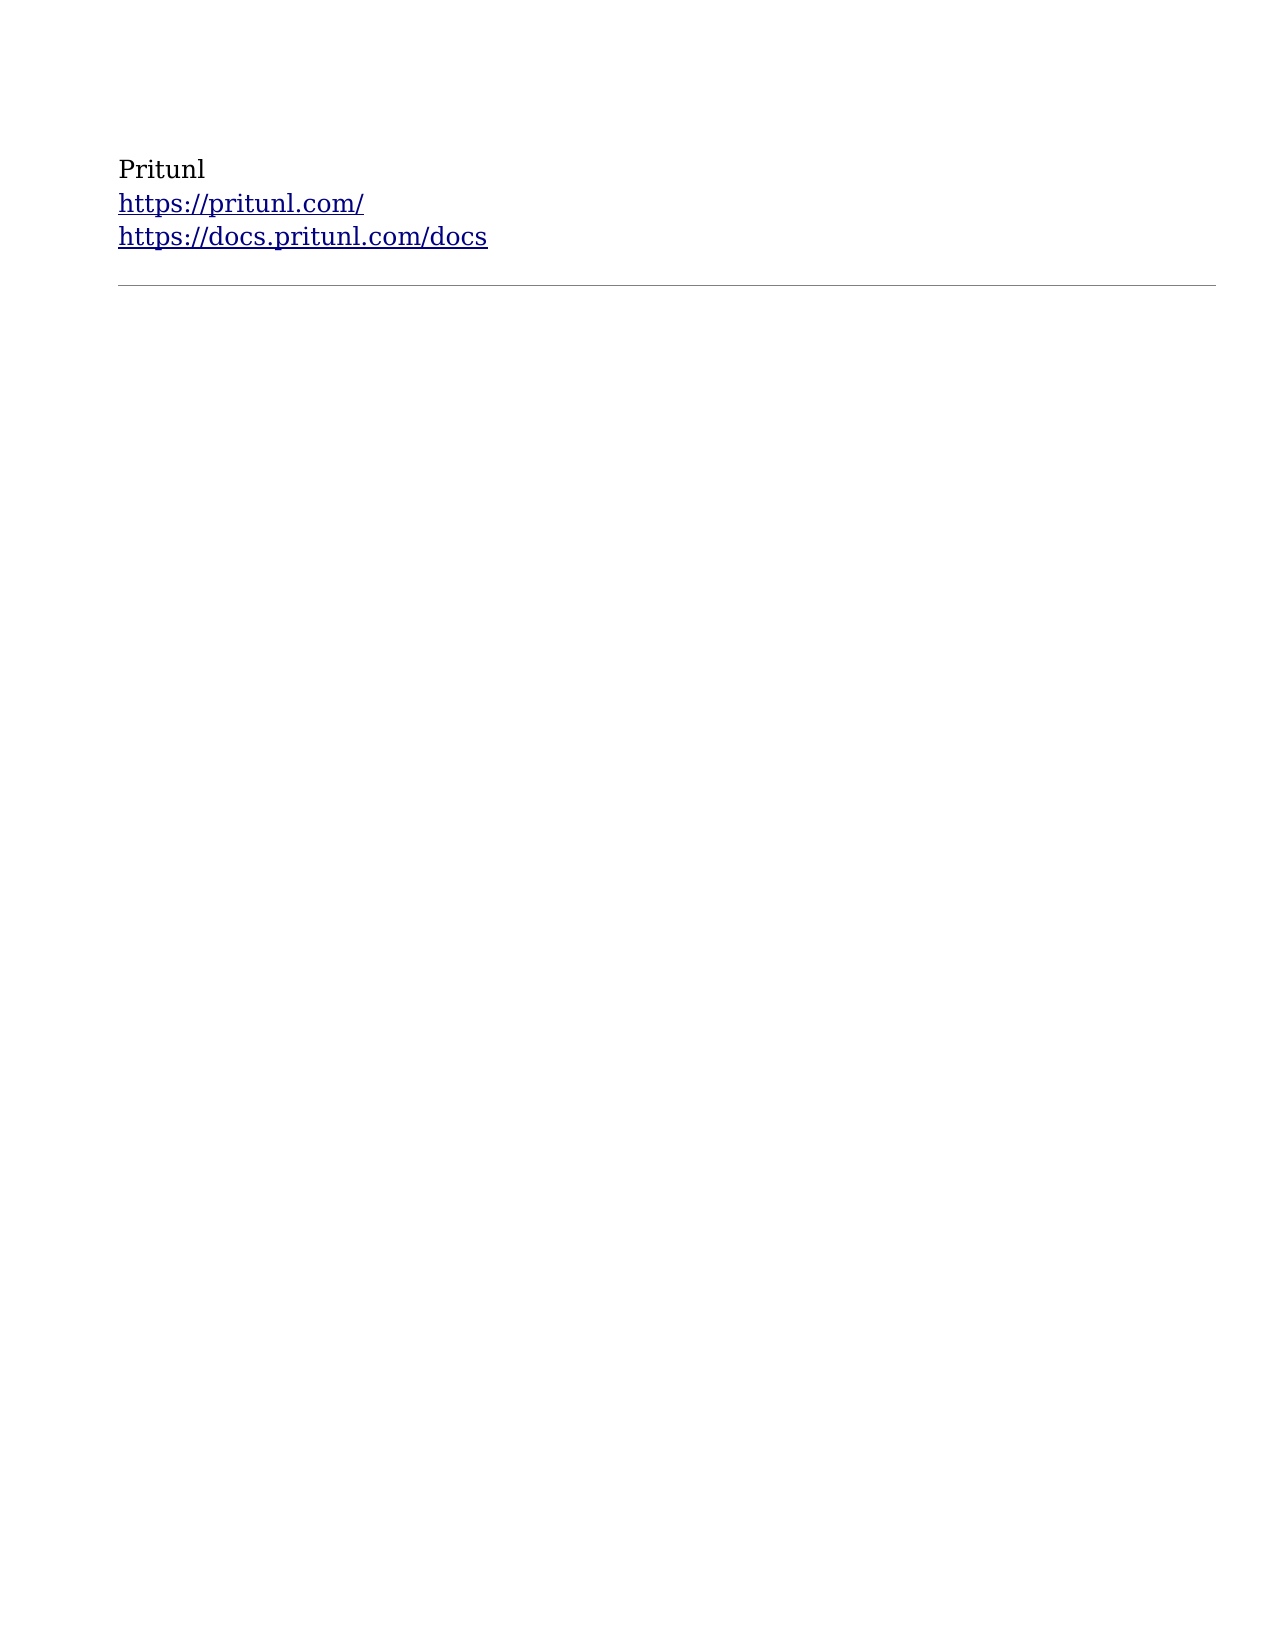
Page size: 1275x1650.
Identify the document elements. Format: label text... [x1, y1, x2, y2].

text Pritunl https://pritunl.com/ https://docs.pritunl.com/docs [118, 155, 1216, 252]
